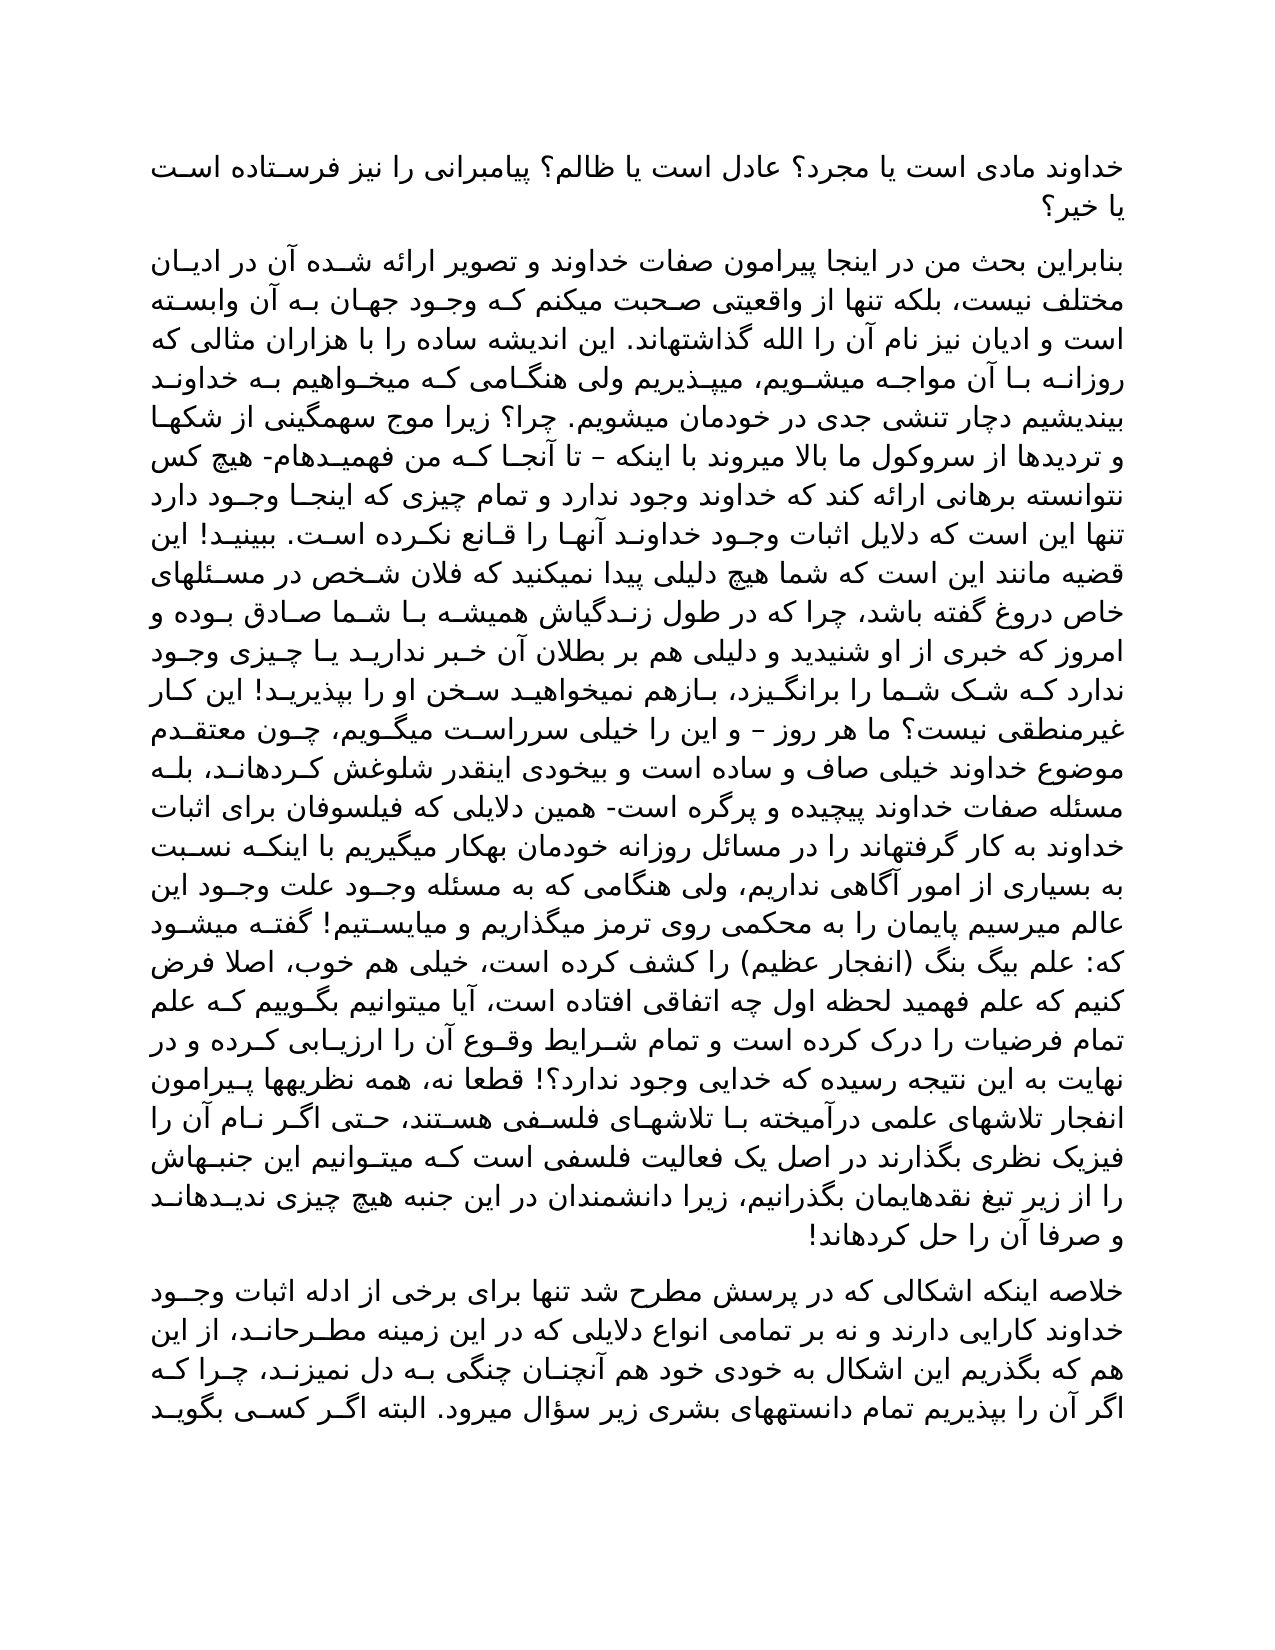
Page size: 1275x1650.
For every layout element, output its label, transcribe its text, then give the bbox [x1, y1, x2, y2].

text بنابراین بحث من در اینجا پیرامون صفات خداوند و تصویر ارائه شده­ آن در ادیان مختلف نیست، بلکه تنها از واقعیتی صحبت می­کنم که وجود جهان به آن وابسته­ است و ادیان نیز نام آن را الله گذاشته­اند. این اندیشه ساده را با هزاران مثالی که روزانه با آن مواجه می­شویم، می­پذیریم ولی هنگامی که می­خواهیم به خداوند بیندیشیم دچار تنشی جدی در خودمان می­شویم. چرا؟ زیرا موج سهمگینی از شک­ها و تردید­ها از سروکول ما بالا می­روند با اینکه – تا آنجا که من فهمیده­ام- هیچ کس نتوانسته برهانی ارائه کند که خداوند وجود ندارد و تمام چیزی که اینجا وجود دارد تنها این است که دلایل اثبات وجود خداوند آن­ها را قانع نکرده است. ببینید! این قضیه مانند این است که شما هیچ دلیلی پیدا نمی­کنید که فلان شخص در مسئله­ای خاص دروغ گفته باشد، چرا که در طول زندگی­اش همیشه با شما صادق بوده­ و امروز که خبری از او شنیدید و دلیلی هم بر بطلان آن خبر ندارید یا چیزی وجود ندارد که شک شما را برانگیزد، بازهم نمی­خواهید سخن او را بپذیرید! این کار غیرمنطقی نیست؟ ما هر روز – و این را خیلی سرراست می­گویم، چون معتقدم موضوع خداوند خیلی صاف و ساده است و بی­خودی اینقدر شلوغش کرده­اند، بله مسئله صفات خداوند پیچیده و پرگره است- همین دلایلی که فیلسوفان برای اثبات خداوند به کار گرفته­اند را در مسائل روزانه خودمان به­کار می­گیریم با اینکه نسبت به بسیاری از امور آگاهی نداریم، ولی هنگامی که به مسئله وجود علت وجود این عالم می­رسیم پایمان را به محکمی روی ترمز می­گذاریم و می­ایستیم! گفته می­شود که: علم بیگ بنگ (انفجار عظیم) را کشف کرده­ است، خیلی هم خوب، اصلا فرض کنیم که علم فهمید لحظه اول چه اتفاقی افتاده است، آیا می­توانیم بگوییم که علم تمام فرضیات را درک کرده است و تمام شرایط وقوع آن را ارزیابی کرده و در نهایت به این نتیجه رسیده که خدایی وجود ندارد؟! قطعا نه، همه نظریه­ها پیرامون انفجار تلاش­های علمی درآمیخته با تلاش­های فلسفی هستند، حتی اگر نام آن را فیزیک نظری بگذارند در اصل یک فعالیت فلسفی است که می­توانیم این جنبه­اش را از زیر تیغ نقدهایمان بگذرانیم، زیرا دانشمندان در این جنبه هیچ چیزی ندیده­اند و صرفا آن را حل کرده­اند! [150, 244, 1125, 1252]
text چرا این را می­گویم؟ زیرا بسیاری از افراد غالبان دو چیز را با هم خلط می­کنند، اول بحث از خداوند و وجود او و دوم بحث از صحت ادیان و تصویری که آن­ها از خدا و آفرینش ارائه کرده­اند و البته این نکته را باید یادآور شوم که این خلط­کردن­ها همیشه عمدی نیست. حال ممکن است برای من وجود خداوند اثبات شود ولی تصوری که ادیان از خداوند ارائه می­کنند را نپذیرم، به عنوان مثال برایم ثابت شده است که در پس­پشت این عالم خداوندی وجود دارد ولی از نظر من این خداوند ظالم است، در این صورت توصیفات دینی از خداوند را نمی­پذیرم ولی در عین حال، انکار من به این معنی نیست که اصل وجود خدا را از جهت منطقی و فلسفی نفی کرده باشم. خواهش می­کنم مقداری بیشتر تأمل کنید، تا آن­جا که من در موضوع ایمان و الحاد مطالعه کرده­ام در طول تاریخ، درهم­آمیختگی شگرفی میان این دو موضوع روی­داده است، و از شما می­خواهم که به تفاوت میان این دو بحث توجه کنید، پس ما نخست از نیرویی صحبت می­کنیم که در پس­پشت این عالم وجود دارد که آن را آفریده است و در مرحله بعد این موضوعات را پیش­می­کشیم که مثلا آیا خداوند مادی است یا مجرد؟ عادل است یا ظالم؟ پیامبرانی را نیز فرستاده است یا خیر؟ [150, 150, 1125, 223]
text خلاصه اینکه اشکالی که در پرسش مطرح شد تنها برای برخی از ادله اثبات وجود خداوند کارایی دارند و نه بر تمامی انواع دلایلی که در این زمینه مطرح­اند، از این هم که بگذریم این اشکال به خودی خود هم آن­چنان چنگی به دل نمی­زند، چرا که اگر آن را بپذیریم تمام دانسته­های بشری زیر سؤال می­رود. البته اگر کسی بگوید من اساسا شکاک هستم و به چیزی یقین ندارم بحث دیگری است که ما به آن نمی­پردازیم. [150, 1274, 1125, 1425]
